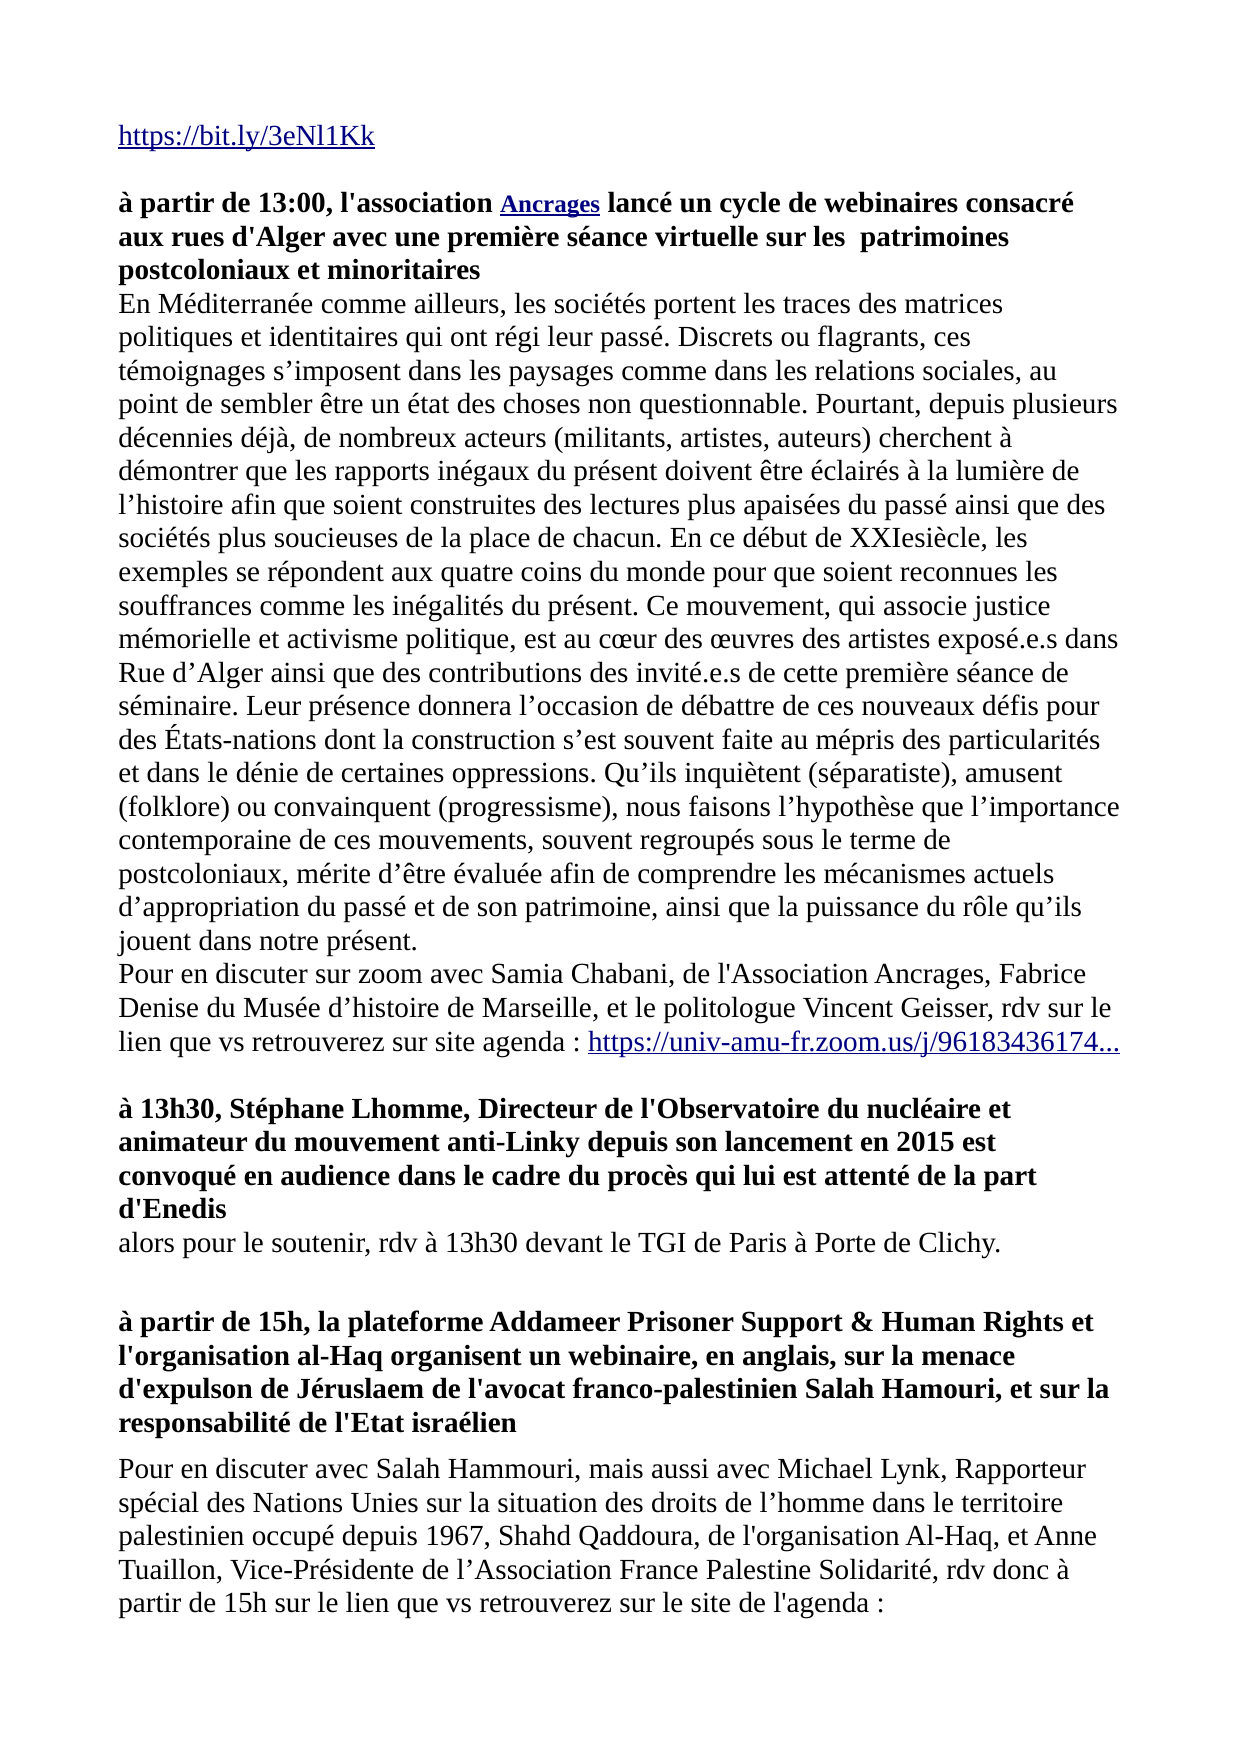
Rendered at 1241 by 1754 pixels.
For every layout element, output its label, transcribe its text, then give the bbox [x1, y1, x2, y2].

text En Méditerranée comme ailleurs, les sociétés portent les traces des matrices politiques et identitaires qui ont régi leur passé. Discrets ou flagrants, ces témoignages s’imposent dans les paysages comme dans les relations sociales, au point de sembler être un état des choses non questionnable. Pourtant, depuis plusieurs décennies déjà, de nombreux acteurs (militants, artistes, auteurs) cherchent à démontrer que les rapports inégaux du présent doivent être éclairés à la lumière de l’histoire afin que soient construites des lectures plus apaisées du passé ainsi que des sociétés plus soucieuses de la place de chacun. En ce début de XXIesiècle, les exemples se répondent aux quatre coins du monde pour que soient reconnues les souffrances comme les inégalités du présent. Ce mouvement, qui associe justice mémorielle et activisme politique, est au cœur des œuvres des artistes exposé.e.s dans Rue d’Alger ainsi que des contributions des invité.e.s de cette première séance de séminaire. Leur présence donnera l’occasion de débattre de ces nouveaux défis pour des États-nations dont la construction s’est souvent faite au mépris des particularités et dans le dénie de certaines oppressions. Qu’ils inquiètent (séparatiste), amusent (folklore) ou convainquent (progressisme), nous faisons l’hypothèse que l’importance contemporaine de ces mouvements, souvent regroupés sous le terme de postcoloniaux, mérite d’être évaluée afin de comprendre les mécanismes actuels d’appropriation du passé et de son patrimoine, ainsi que la puissance du rôle qu’ils jouent dans notre présent. [118, 286, 1122, 957]
text Pour en discuter sur zoom avec Samia Chabani, de l'Association Ancrages, Fabrice Denise du Musée d’histoire de Marseille, et le politologue Vincent Geisser, rdv sur le lien que vs retrouverez sur site agenda : https://univ-amu-fr.zoom.us/j/96183436174... [118, 957, 1122, 1057]
text à partir de 13:00, l'association Ancrages lancé un cycle de webinaires consacré aux rues d'Alger avec une première séance virtuelle sur les patrimoines postcoloniaux et minoritaires [118, 185, 1122, 286]
text alors pour le soutenir, rdv à 13h30 devant le TGI de Paris à Porte de Clichy. [118, 1225, 1122, 1258]
text https://bit.ly/3eNl1Kk [118, 118, 1122, 152]
text Pour en discuter avec Salah Hammouri, mais aussi avec Michael Lynk, Rapporteur spécial des Nations Unies sur la situation des droits de l’homme dans le territoire palestinien occupé depuis 1967, Shahd Qaddoura, de l'organisation Al-Haq, et Anne Tuaillon, Vice-Présidente de l’Association France Palestine Solidarité, rdv donc à partir de 15h sur le lien que vs retrouverez sur le site de l'agenda : [118, 1451, 1122, 1619]
text à partir de 15h, la plateforme Addameer Prisoner Support & Human Rights et l'organisation al-Haq organisent un webinaire, en anglais, sur la menace d'expulson de Jéruslaem de l'avocat franco-palestinien Salah Hamouri, et sur la responsabilité de l'Etat israélien [118, 1304, 1122, 1439]
text à 13h30, Stéphane Lhomme, Directeur de l'Observatoire du nucléaire et animateur du mouvement anti-Linky depuis son lancement en 2015 est convoqué en audience dans le cadre du procès qui lui est attenté de la part d'Enedis [118, 1091, 1122, 1225]
